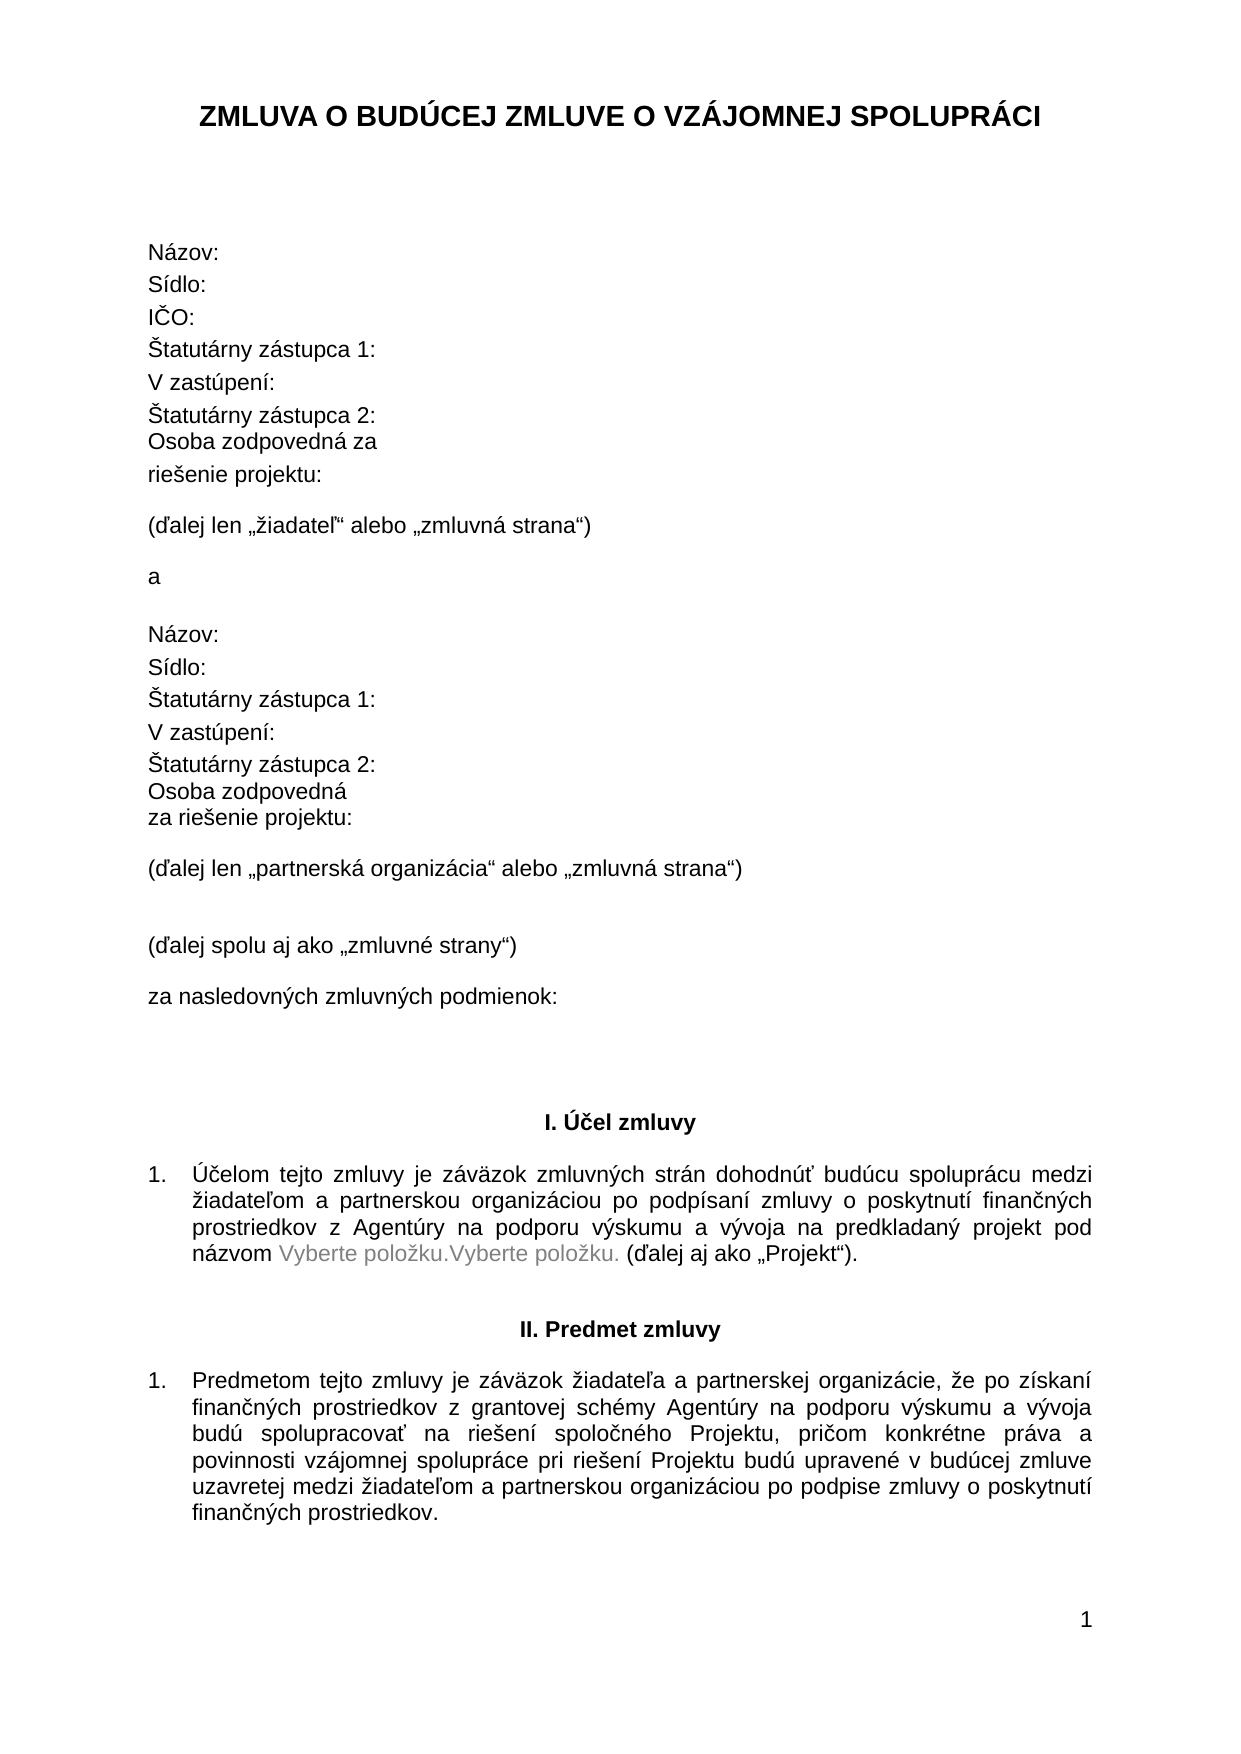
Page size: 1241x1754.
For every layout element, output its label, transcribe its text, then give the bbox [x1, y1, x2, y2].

subtitle II. Predmet zmluvy [148, 1316, 1093, 1342]
text (ďalej len „žiadateľ“ alebo „zmluvná strana“) [148, 512, 1093, 538]
subtitle I. Účel zmluvy [148, 1109, 1093, 1136]
table_header Názov: [148, 615, 397, 647]
table_cell IČO: [148, 298, 397, 330]
table_cell V zastúpení: [148, 363, 397, 395]
text a [148, 563, 1093, 589]
table_cell Štatutárny zástupca 2: [148, 745, 397, 778]
text ZMLUVA O BUDÚCEJ ZMLUVE O VZÁJOMNEJ SPOLUPRÁCI [148, 99, 1093, 132]
table_header [397, 232, 1093, 265]
table_cell [397, 647, 1093, 680]
table_cell Sídlo: [148, 647, 397, 680]
table_cell Osoba zodpovedná za riešenie projektu: [148, 428, 397, 487]
table_cell [397, 298, 1093, 330]
table_cell [397, 713, 1093, 745]
table_cell Sídlo: [148, 265, 397, 297]
text (ďalej spolu aj ako „zmluvné strany“) [148, 932, 1093, 958]
table_cell [397, 428, 1093, 487]
text za nasledovných zmluvných podmienok: [148, 983, 1093, 1009]
table_header Názov: [148, 232, 397, 265]
table_cell [397, 778, 1093, 830]
text (ďalej len „partnerská organizácia“ alebo „zmluvná strana“) [148, 855, 1093, 882]
list Predmetom tejto zmluvy je záväzok žiadateľa a partnerskej organizácie, že po získaní finančných prostriedkov z grantovej schémy Agentúry na podporu výskumu a vývoja budú spolupracovať na riešení spoločného Projektu, pričom konkrétne práva a povinnosti vzájomnej spolupráce pri riešení Projektu budú upravené v budúcej zmluve uzavretej medzi žiadateľom a partnerskou organizáciou po podpise zmluvy o poskytnutí finančných prostriedkov. [148, 1367, 1093, 1526]
table_cell Osoba zodpovedná za riešenie projektu: [148, 778, 397, 830]
table_cell [397, 680, 1093, 712]
table_cell V zastúpení: [148, 713, 397, 745]
table_header [397, 615, 1093, 647]
table_cell [397, 745, 1093, 778]
list Účelom tejto zmluvy je záväzok zmluvných strán dohodnúť budúcu spoluprácu medzi žiadateľom a partnerskou organizáciou po podpísaní zmluvy o poskytnutí finančných prostriedkov z Agentúry na podporu výskumu a vývoja na predkladaný projekt pod názvom Vyberte položku.Vyberte položku. (ďalej aj ako „Projekt“). [148, 1161, 1093, 1266]
table_cell [397, 395, 1093, 428]
table_cell [397, 265, 1093, 297]
table_cell [397, 330, 1093, 363]
table_cell [397, 363, 1093, 395]
table_cell Štatutárny zástupca 2: [148, 395, 397, 428]
table_cell Štatutárny zástupca 1: [148, 680, 397, 712]
table_cell Štatutárny zástupca 1: [148, 330, 397, 363]
